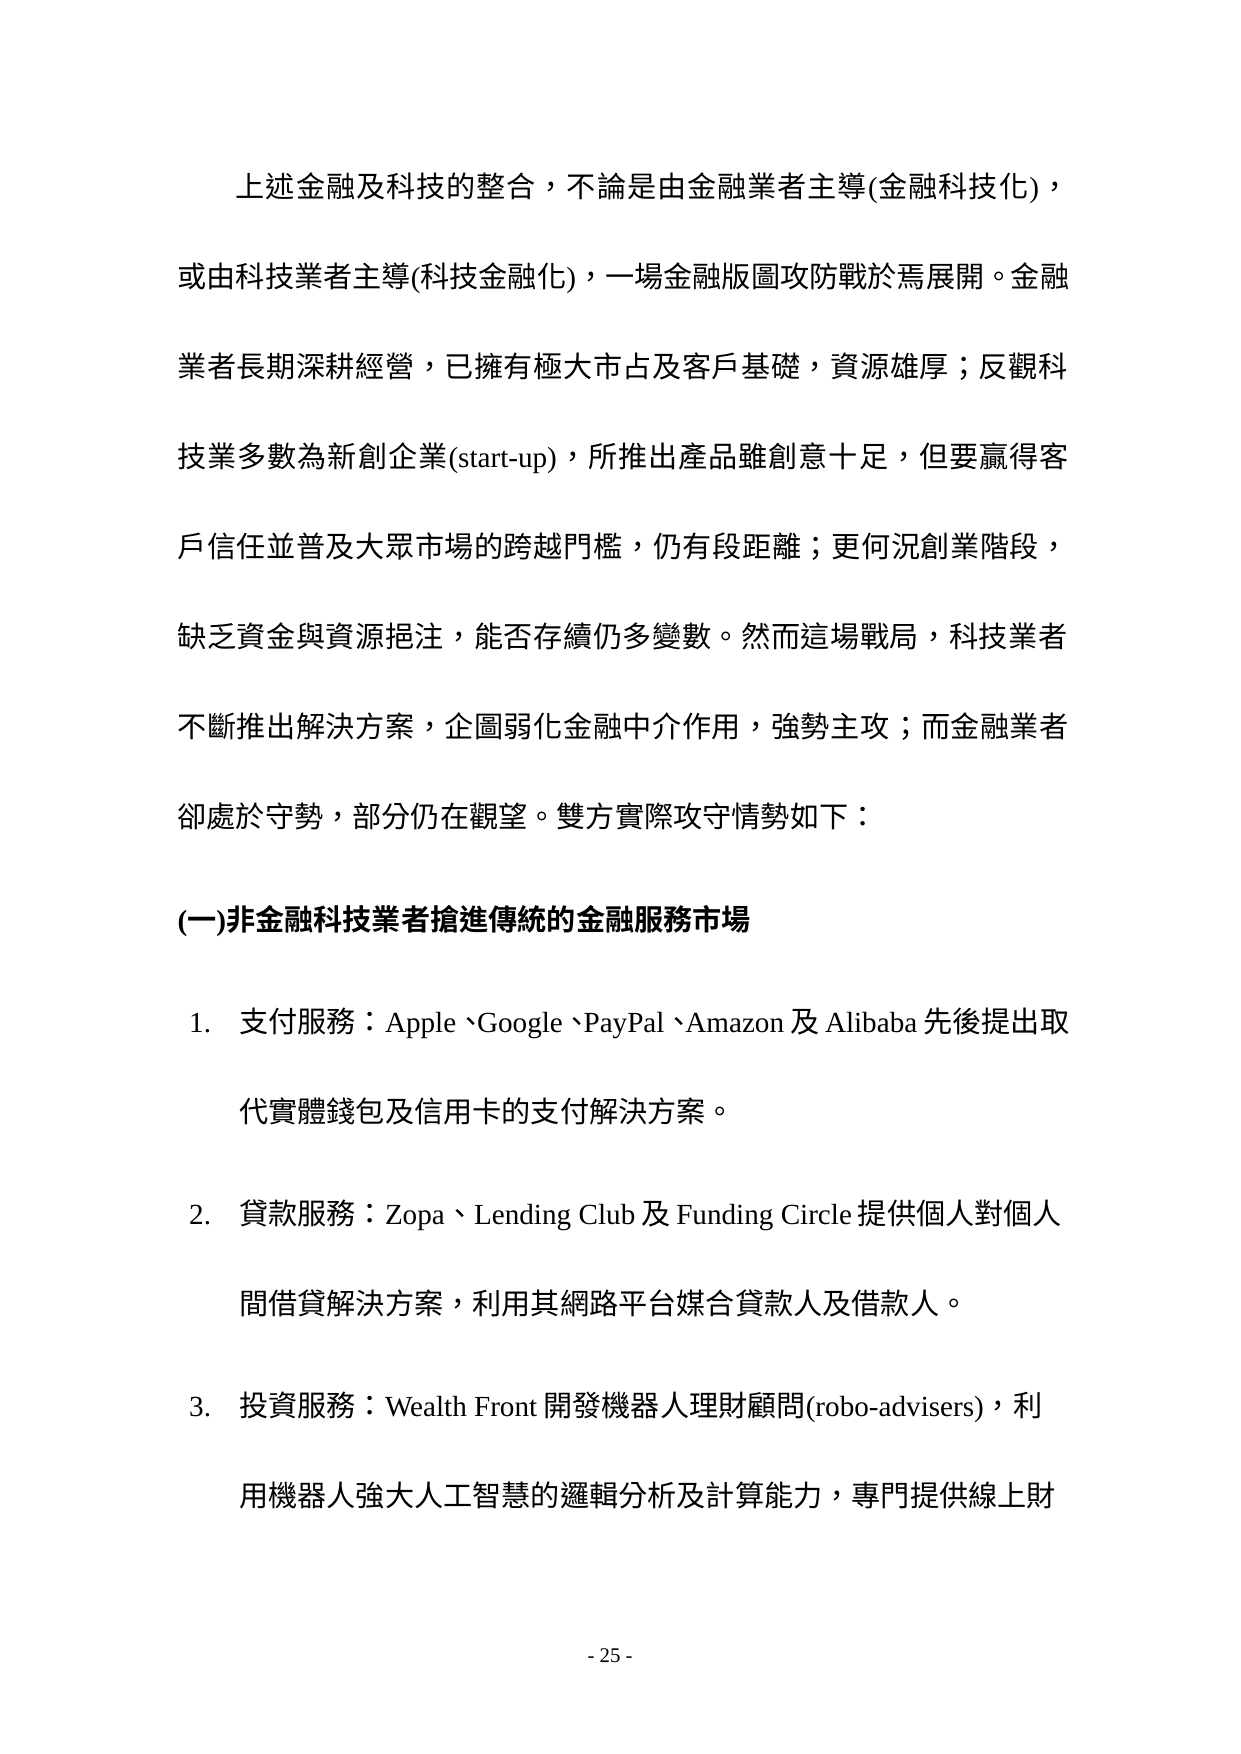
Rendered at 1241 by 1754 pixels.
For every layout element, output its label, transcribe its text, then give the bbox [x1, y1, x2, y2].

list 支付服務：Apple、Google、PayPal、Amazon及Alibaba先後提出取代實體錢包及信用卡的支付解決方案。 [189, 982, 1069, 1147]
list 投資服務：Wealth Front開發機器人理財顧問(robo-advisers)，利用機器人強大人工智慧的邏輯分析及計算能力，專門提供線上財 [189, 1366, 1069, 1531]
text (一)非金融科技業者搶進傳統的金融服務市場 [177, 880, 1069, 955]
list 貸款服務：Zopa、Lending Club及Funding Circle提供個人對個人間借貸解決方案，利用其網路平台媒合貸款人及借款人。 [189, 1174, 1069, 1339]
text 上述金融及科技的整合，不論是由金融業者主導(金融科技化)，或由科技業者主導(科技金融化)，一場金融版圖攻防戰於焉展開。金融業者長期深耕經營，已擁有極大市占及客戶基礎，資源雄厚；反觀科技業多數為新創企業(start-up)，所推出產品雖創意十足，但要贏得客戶信任並普及大眾市場的跨越門檻，仍有段距離；更何況創業階段，缺乏資金與資源挹注，能否存續仍多變數。然而這場戰局，科技業者不斷推出解決方案，企圖弱化金融中介作用，強勢主攻；而金融業者卻處於守勢，部分仍在觀望。雙方實際攻守情勢如下： [177, 148, 1069, 853]
